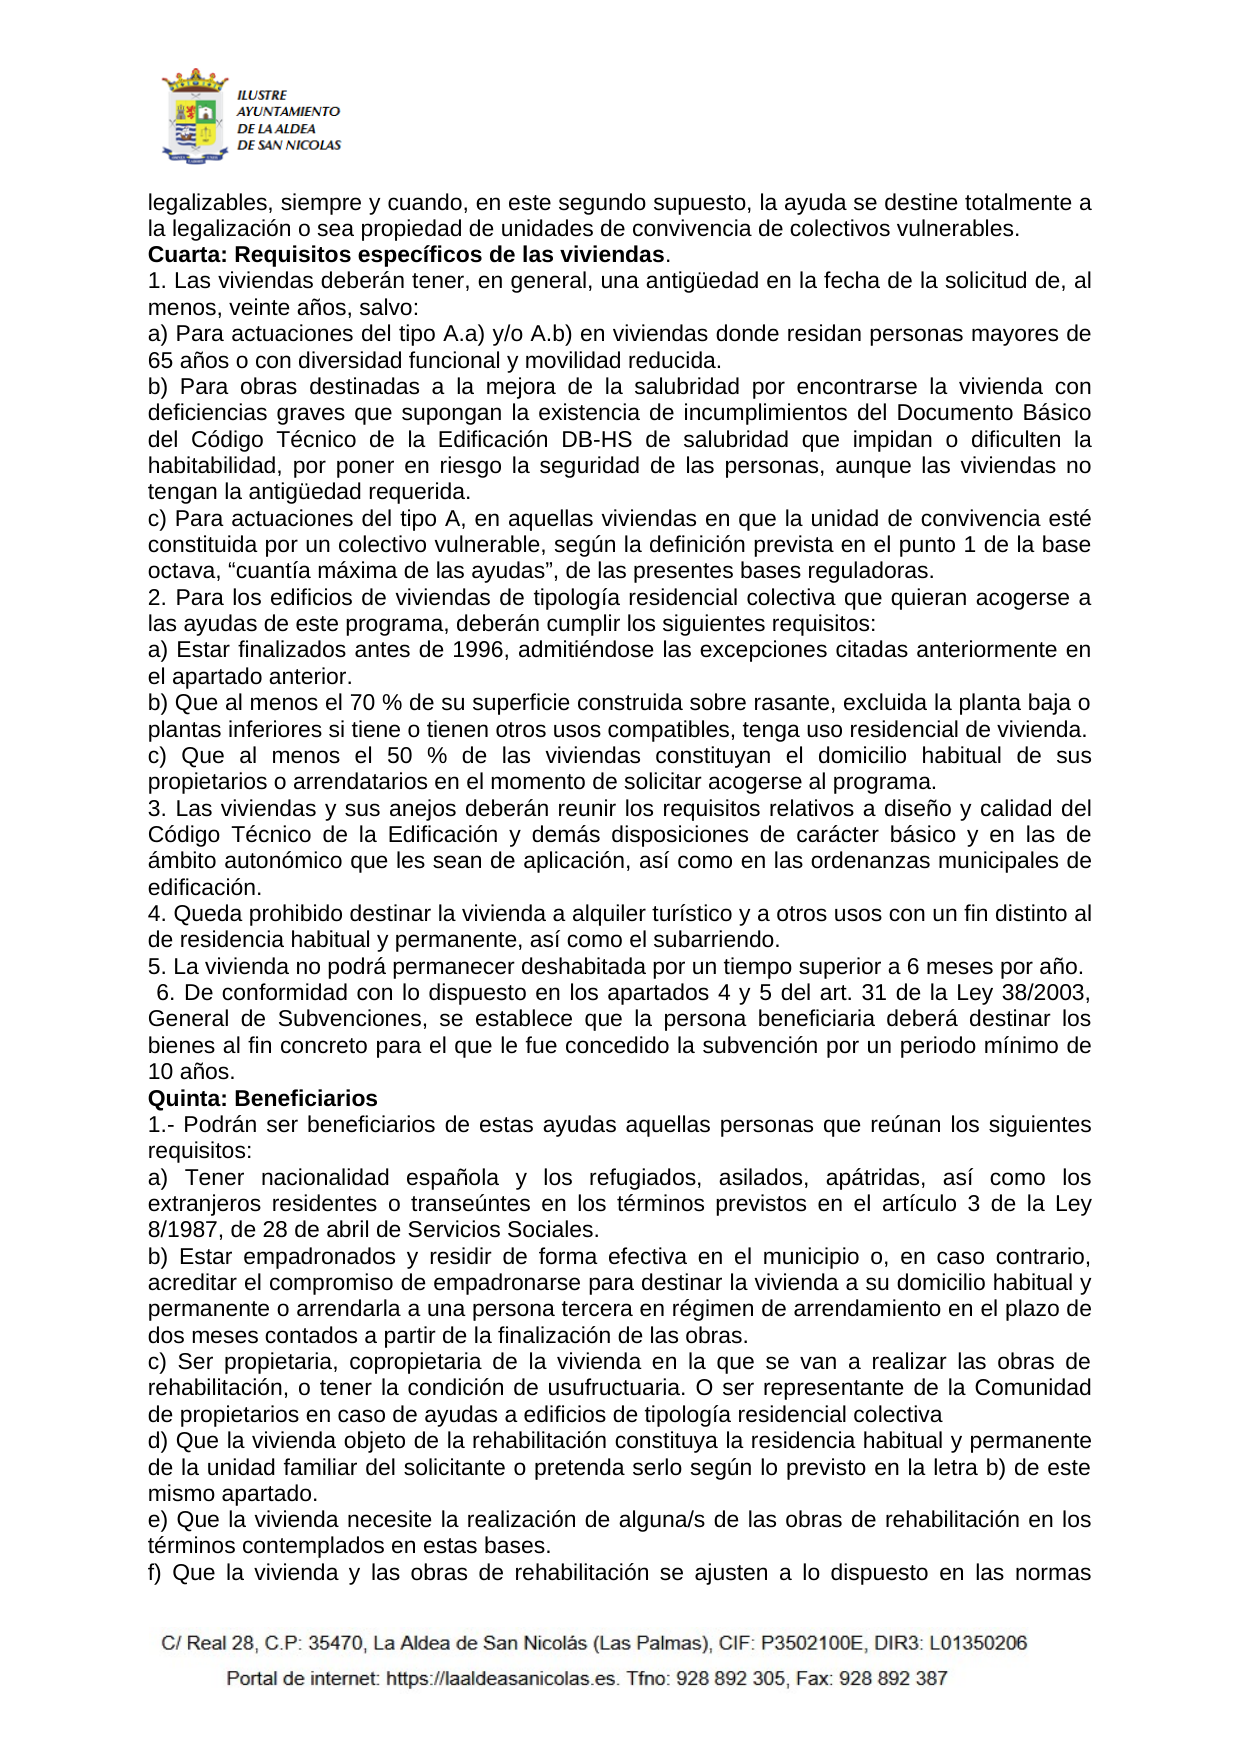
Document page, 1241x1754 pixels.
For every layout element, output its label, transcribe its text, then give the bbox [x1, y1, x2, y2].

text c) Para actuaciones del tipo A, en aquellas viviendas en que la unidad de convivencia esté constituida por un colectivo vulnerable, según la definición prevista en el punto 1 de la base octava, “cuantía máxima de las ayudas”, de las presentes bases reguladoras. [148, 505, 1093, 584]
text Quinta: Beneficiarios [148, 1084, 1093, 1111]
text 5. La vivienda no podrá permanecer deshabitada por un tiempo superior a 6 meses por año. [148, 953, 1093, 979]
text e) Que la vivienda necesite la realización de alguna/s de las obras de rehabilitación en los términos contemplados en estas bases. [148, 1506, 1093, 1559]
text d) Que la vivienda objeto de la rehabilitación constituya la residencia habitual y permanente de la unidad familiar del solicitante o pretenda serlo según lo previsto en la letra b) de este mismo apartado. [148, 1427, 1093, 1506]
text 6. De conformidad con lo dispuesto en los apartados 4 y 5 del art. 31 de la Ley 38/2003, General de Subvenciones, se establece que la persona beneficiaria deberá destinar los bienes al fin concreto para el que le fue concedido la subvención por un periodo mínimo de 10 años. [148, 979, 1093, 1084]
text Cuarta: Requisitos específicos de las viviendas. [148, 241, 1093, 267]
text b) Que al menos el 70 % de su superficie construida sobre rasante, excluida la planta baja o plantas inferiores si tiene o tienen otros usos compatibles, tenga uso residencial de vivienda. [148, 689, 1093, 742]
picture [149, 1627, 1034, 1694]
text a) Tener nacionalidad española y los refugiados, asilados, apátridas, así como los extranjeros residentes o transeúntes en los términos previstos en el artículo 3 de la Ley 8/1987, de 28 de abril de Servicios Sociales. [148, 1163, 1093, 1243]
text a) Para actuaciones del tipo A.a) y/o A.b) en viviendas donde residan personas mayores de 65 años o con diversidad funcional y movilidad reducida. [148, 320, 1093, 373]
text f) Que la vivienda y las obras de rehabilitación se ajusten a lo dispuesto en las normas [148, 1559, 1093, 1585]
picture [148, 60, 357, 172]
text 1.- Podrán ser beneficiarios de estas ayudas aquellas personas que reúnan los siguientes requisitos: [148, 1111, 1093, 1163]
text c) Que al menos el 50 % de las viviendas constituyan el domicilio habitual de sus propietarios o arrendatarios en el momento de solicitar acogerse al programa. [148, 742, 1093, 794]
text b) Para obras destinadas a la mejora de la salubridad por encontrarse la vivienda con deficiencias graves que supongan la existencia de incumplimientos del Documento Básico del Código Técnico de la Edificación DB-HS de salubridad que impidan o dificulten la habitabilidad, por poner en riesgo la seguridad de las personas, aunque las viviendas no tengan la antigüedad requerida. [148, 373, 1093, 505]
text 3. Las viviendas y sus anejos deberán reunir los requisitos relativos a diseño y calidad del Código Técnico de la Edificación y demás disposiciones de carácter básico y en las de ámbito autonómico que les sean de aplicación, así como en las ordenanzas municipales de edificación. [148, 794, 1093, 900]
text c) Ser propietaria, copropietaria de la vivienda en la que se van a realizar las obras de rehabilitación, o tener la condición de usufructuaria. O ser representante de la Comunidad de propietarios en caso de ayudas a edificios de tipología residencial colectiva [148, 1348, 1093, 1427]
text a) Estar finalizados antes de 1996, admitiéndose las excepciones citadas anteriormente en el apartado anterior. [148, 636, 1093, 689]
text b) Estar empadronados y residir de forma efectiva en el municipio o, en caso contrario, acreditar el compromiso de empadronarse para destinar la vivienda a su domicilio habitual y permanente o arrendarla a una persona tercera en régimen de arrendamiento en el plazo de dos meses contados a partir de la finalización de las obras. [148, 1243, 1093, 1348]
text 2. Para los edificios de viviendas de tipología residencial colectiva que quieran acogerse a las ayudas de este programa, deberán cumplir los siguientes requisitos: [148, 584, 1093, 636]
text legalizables, siempre y cuando, en este segundo supuesto, la ayuda se destine totalmente a la legalización o sea propiedad de unidades de convivencia de colectivos vulnerables. [148, 188, 1093, 241]
text 4. Queda prohibido destinar la vivienda a alquiler turístico y a otros usos con un fin distinto al de residencia habitual y permanente, así como el subarriendo. [148, 900, 1093, 953]
text 1. Las viviendas deberán tener, en general, una antigüedad en la fecha de la solicitud de, al menos, veinte años, salvo: [148, 267, 1093, 320]
